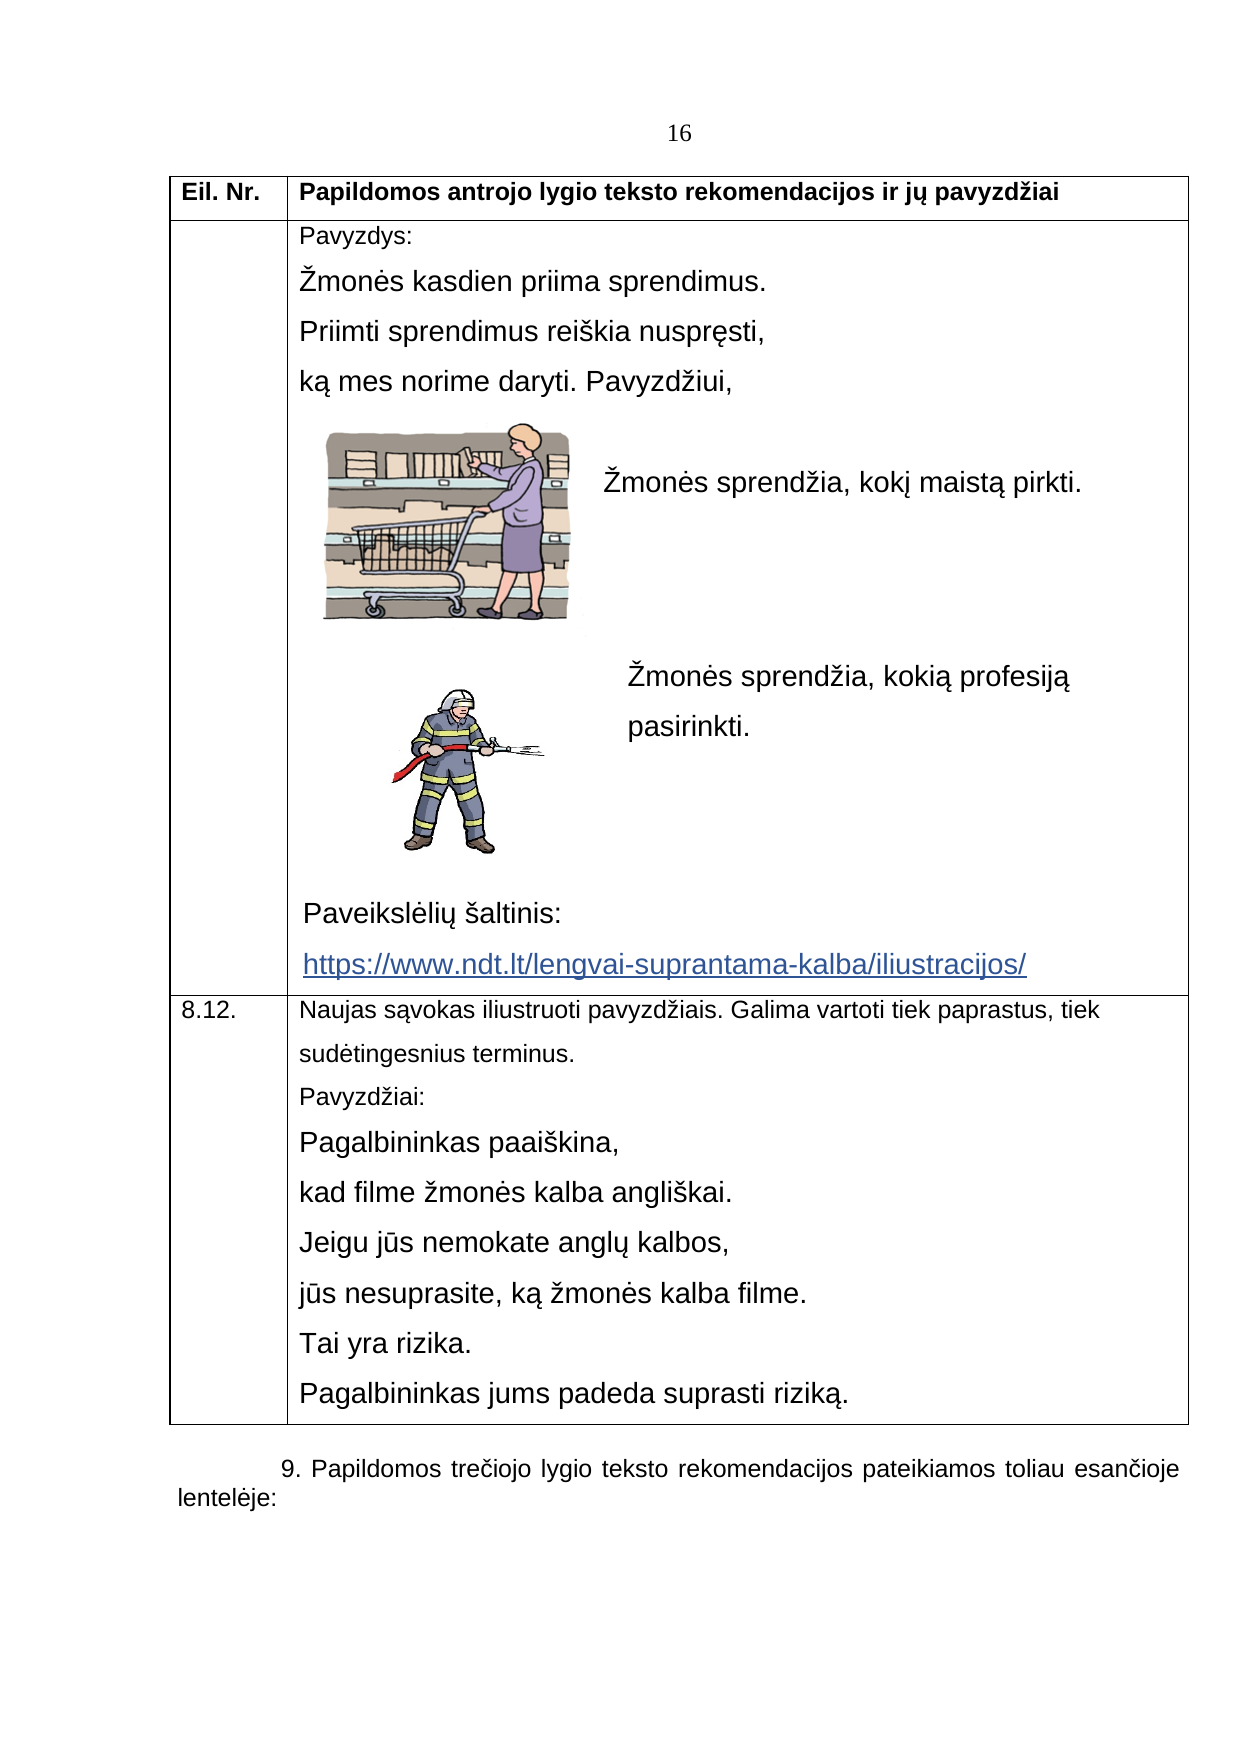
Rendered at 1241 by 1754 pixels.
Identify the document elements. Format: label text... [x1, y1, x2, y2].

table_cell 8.12. [171, 996, 287, 1424]
text 9. Papildomos trečiojo lygio teksto rekomendacijos pateikiamos toliau esančioje lentelėje: [177, 1454, 1181, 1512]
table_header Eil. Nr. [171, 177, 287, 220]
table_cell Naujas sąvokas iliustruoti pavyzdžiais. Galima vartoti tiek paprastus, tiek sudėtingesnius terminus. Pavyzdžiai: Pagalbininkas paaiškina, kad filme žmonės kalba angliškai. Jeigu jūs nemokate anglų kalbos, jūs nesuprasite, ką žmonės kalba filme. Tai yra rizika. Pagalbininkas jums padeda suprasti riziką. [288, 996, 1188, 1424]
table_cell Pavyzdys: Žmonės kasdien priima sprendimus. Priimti sprendimus reiškia nuspręsti, ką mes norime daryti. Pavyzdžiui, Žmonės sprendžia, kokį maistą pirkti. Žmonės sprendžia, kokią profesiją pasirinkti. Paveikslėlių šaltinis: https://www.ndt.lt/lengvai-suprantama-kalba/iliustracijos/ [288, 221, 1188, 994]
table_header Papildomos antrojo lygio teksto rekomendacijos ir jų pavyzdžiai [288, 177, 1188, 220]
table_cell [171, 221, 287, 994]
